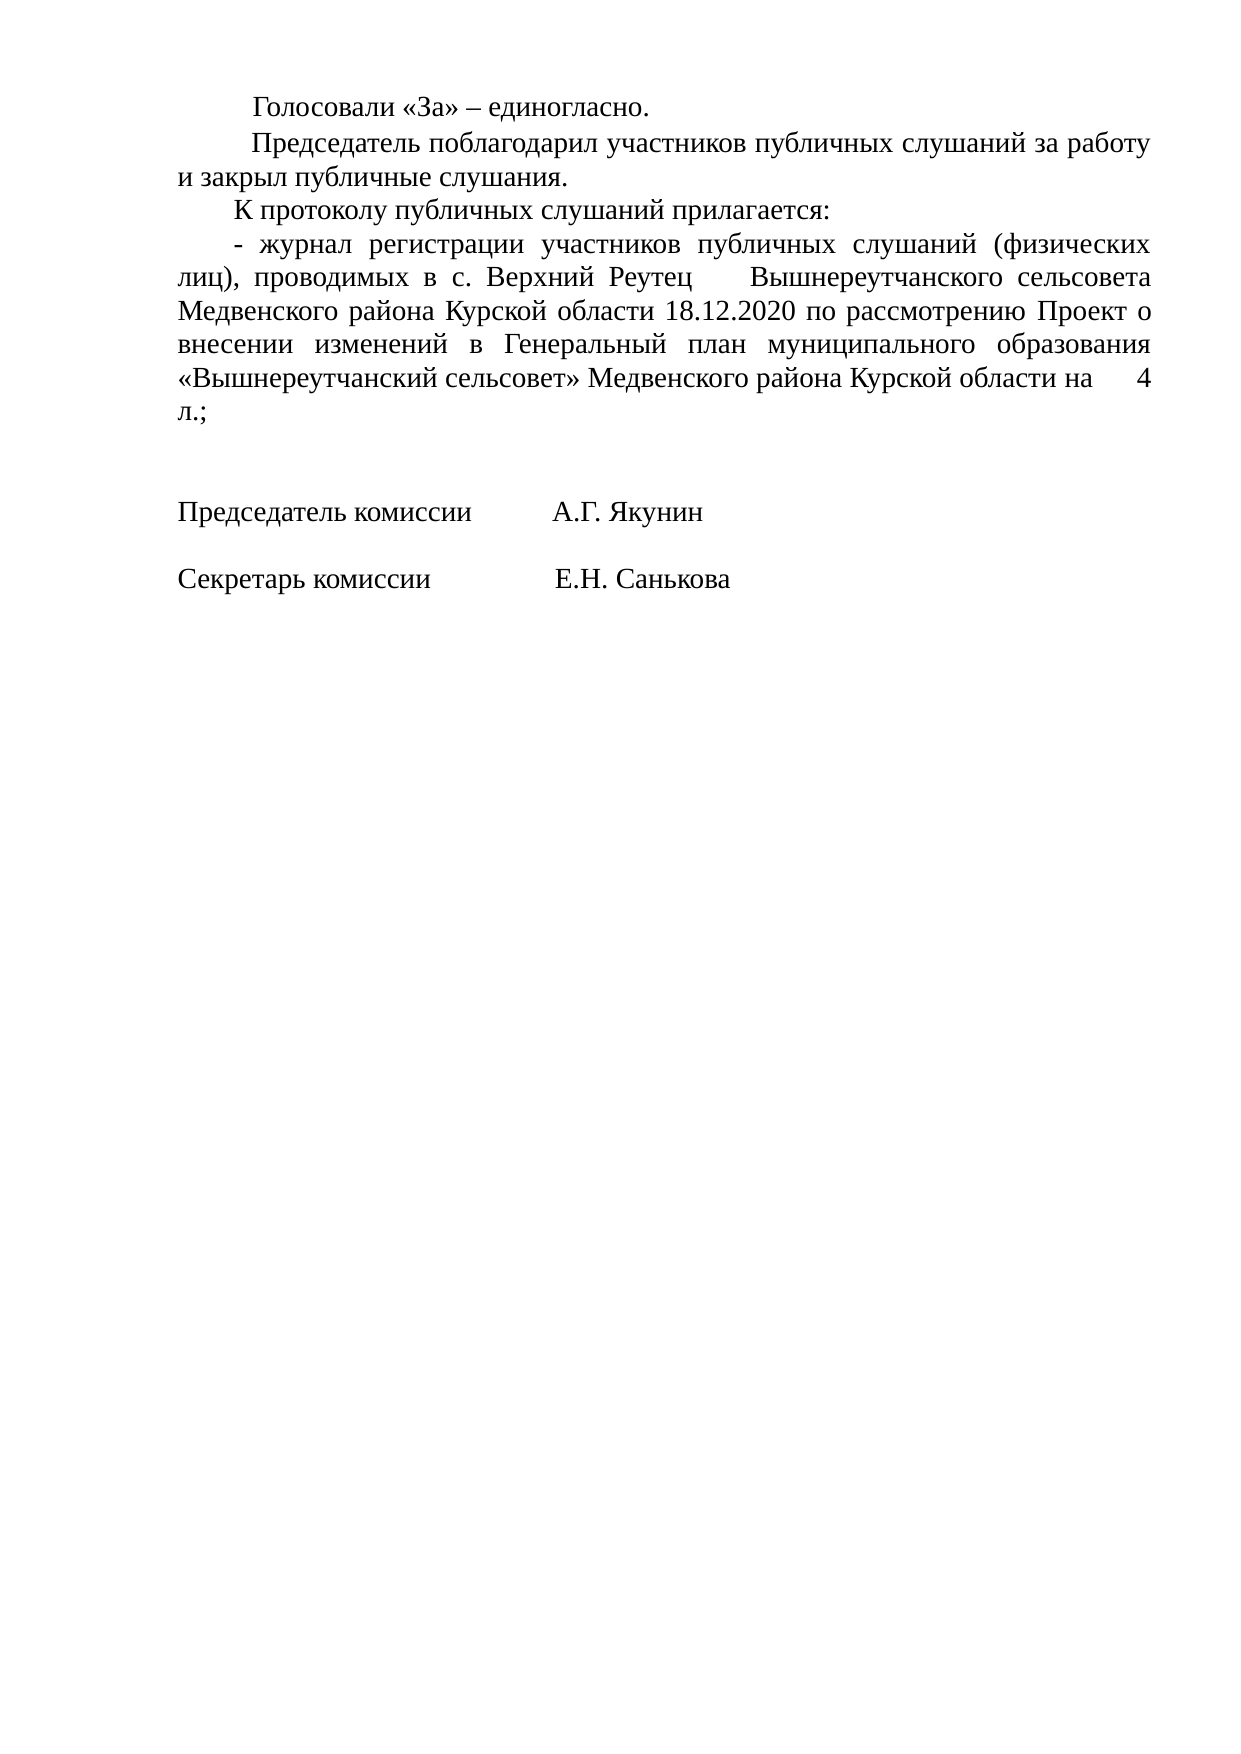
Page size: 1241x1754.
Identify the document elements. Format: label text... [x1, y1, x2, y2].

text К протоколу публичных слушаний прилагается: [177, 192, 1152, 226]
text Голосовали «За» – единогласно. [177, 89, 1152, 122]
text Председатель комиссии А.Г. Якунин [177, 494, 1152, 528]
text Председатель поблагодарил участников публичных слушаний за работу и закрыл публичные слушания. [177, 125, 1152, 192]
text - журнал регистрации участников публичных слушаний (физических лиц), проводимых в с. Верхний Реутец Вышнереутчанского сельсовета Медвенского района Курской области 18.12.2020 по рассмотрению Проект о внесении изменений в Генеральный план муниципального образования «Вышнереутчанский сельсовет» Медвенского района Курской области на 4 л.; [177, 226, 1152, 427]
text Секретарь комиссии Е.Н. Санькова [177, 561, 1152, 595]
